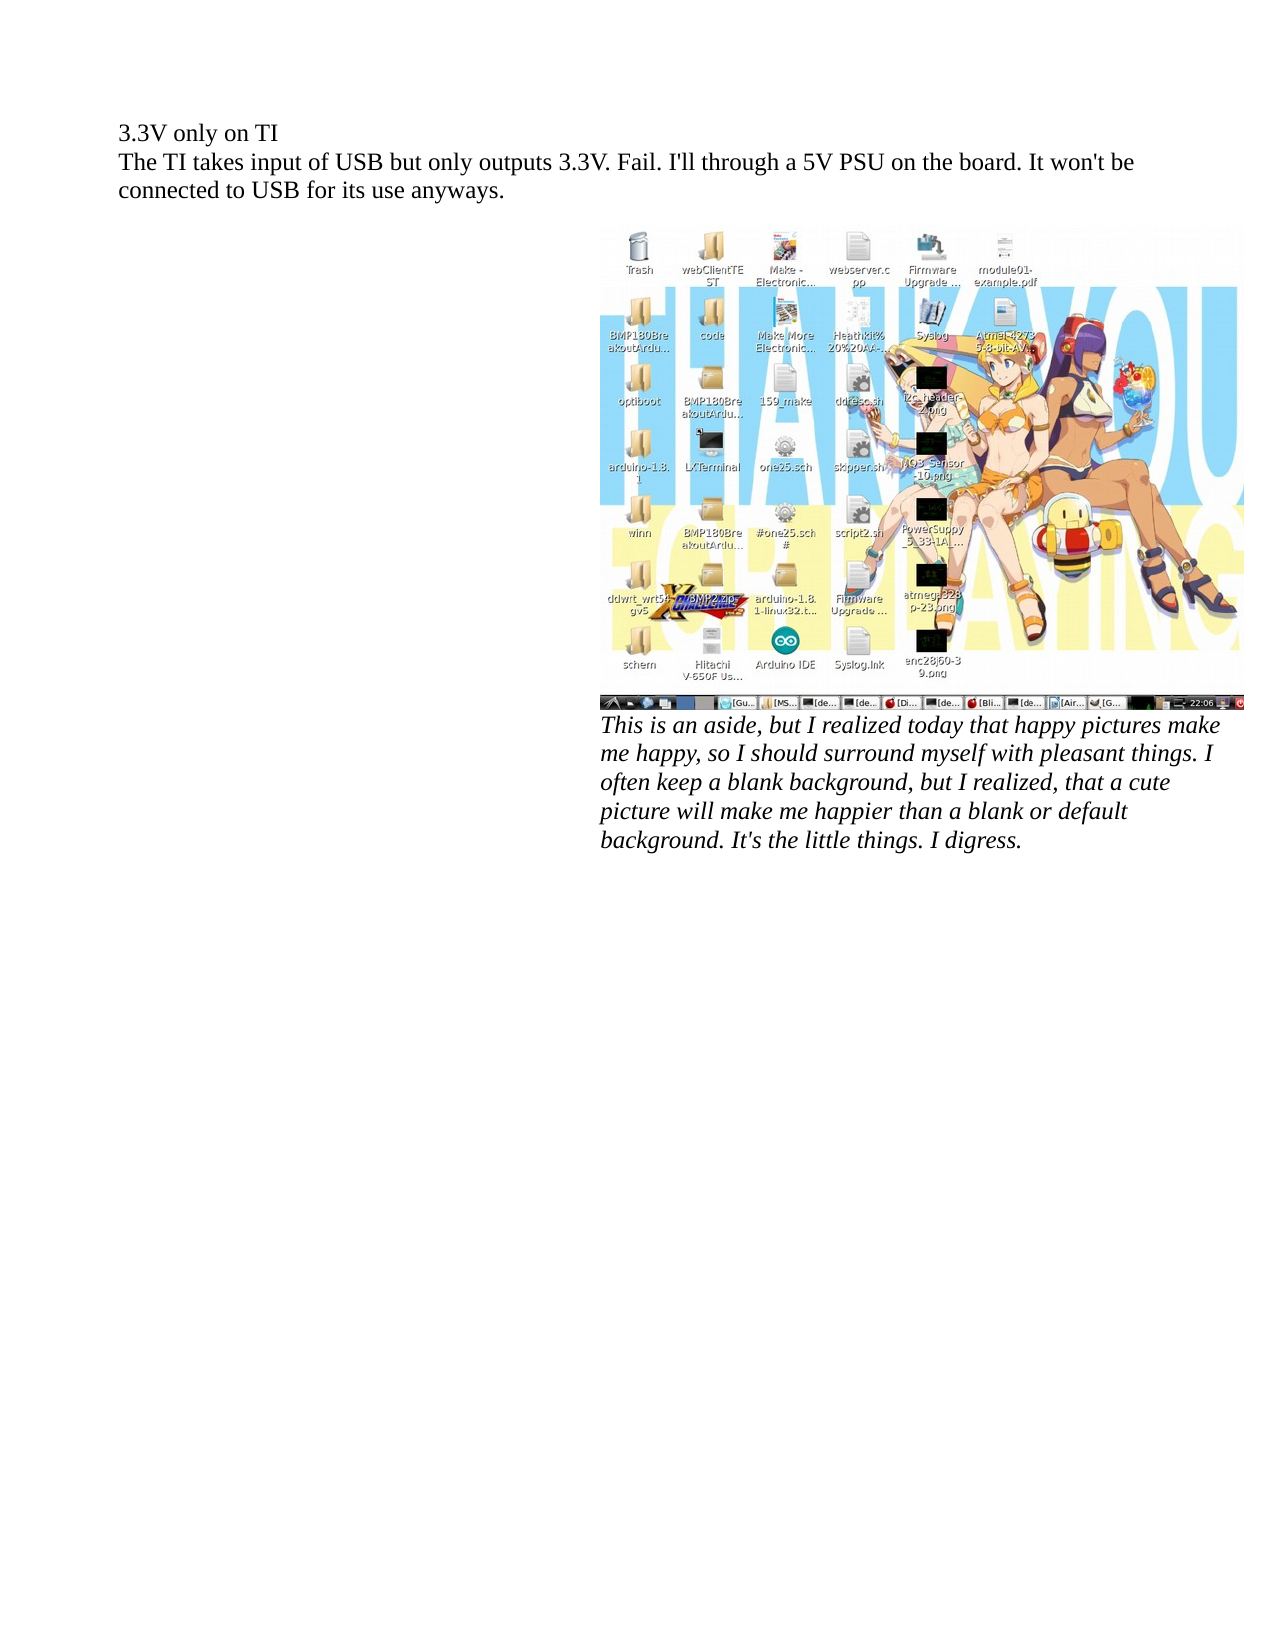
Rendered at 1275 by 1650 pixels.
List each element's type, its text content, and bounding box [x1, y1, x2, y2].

picture [600, 225, 1244, 710]
text 3.3V only on TI [118, 118, 1157, 147]
text The TI takes input of USB but only outputs 3.3V. Fail. I'll through a 5V PSU on the board. It won't be connected to USB for its use anyways. [118, 147, 1157, 204]
text This is an aside, but I realized today that happy pictures make me happy, so I should surround myself with pleasant things. I often keep a blank background, but I realized, that a cute picture will make me happier than a blank or default background. It's the little things. I digress. [600, 710, 1244, 853]
